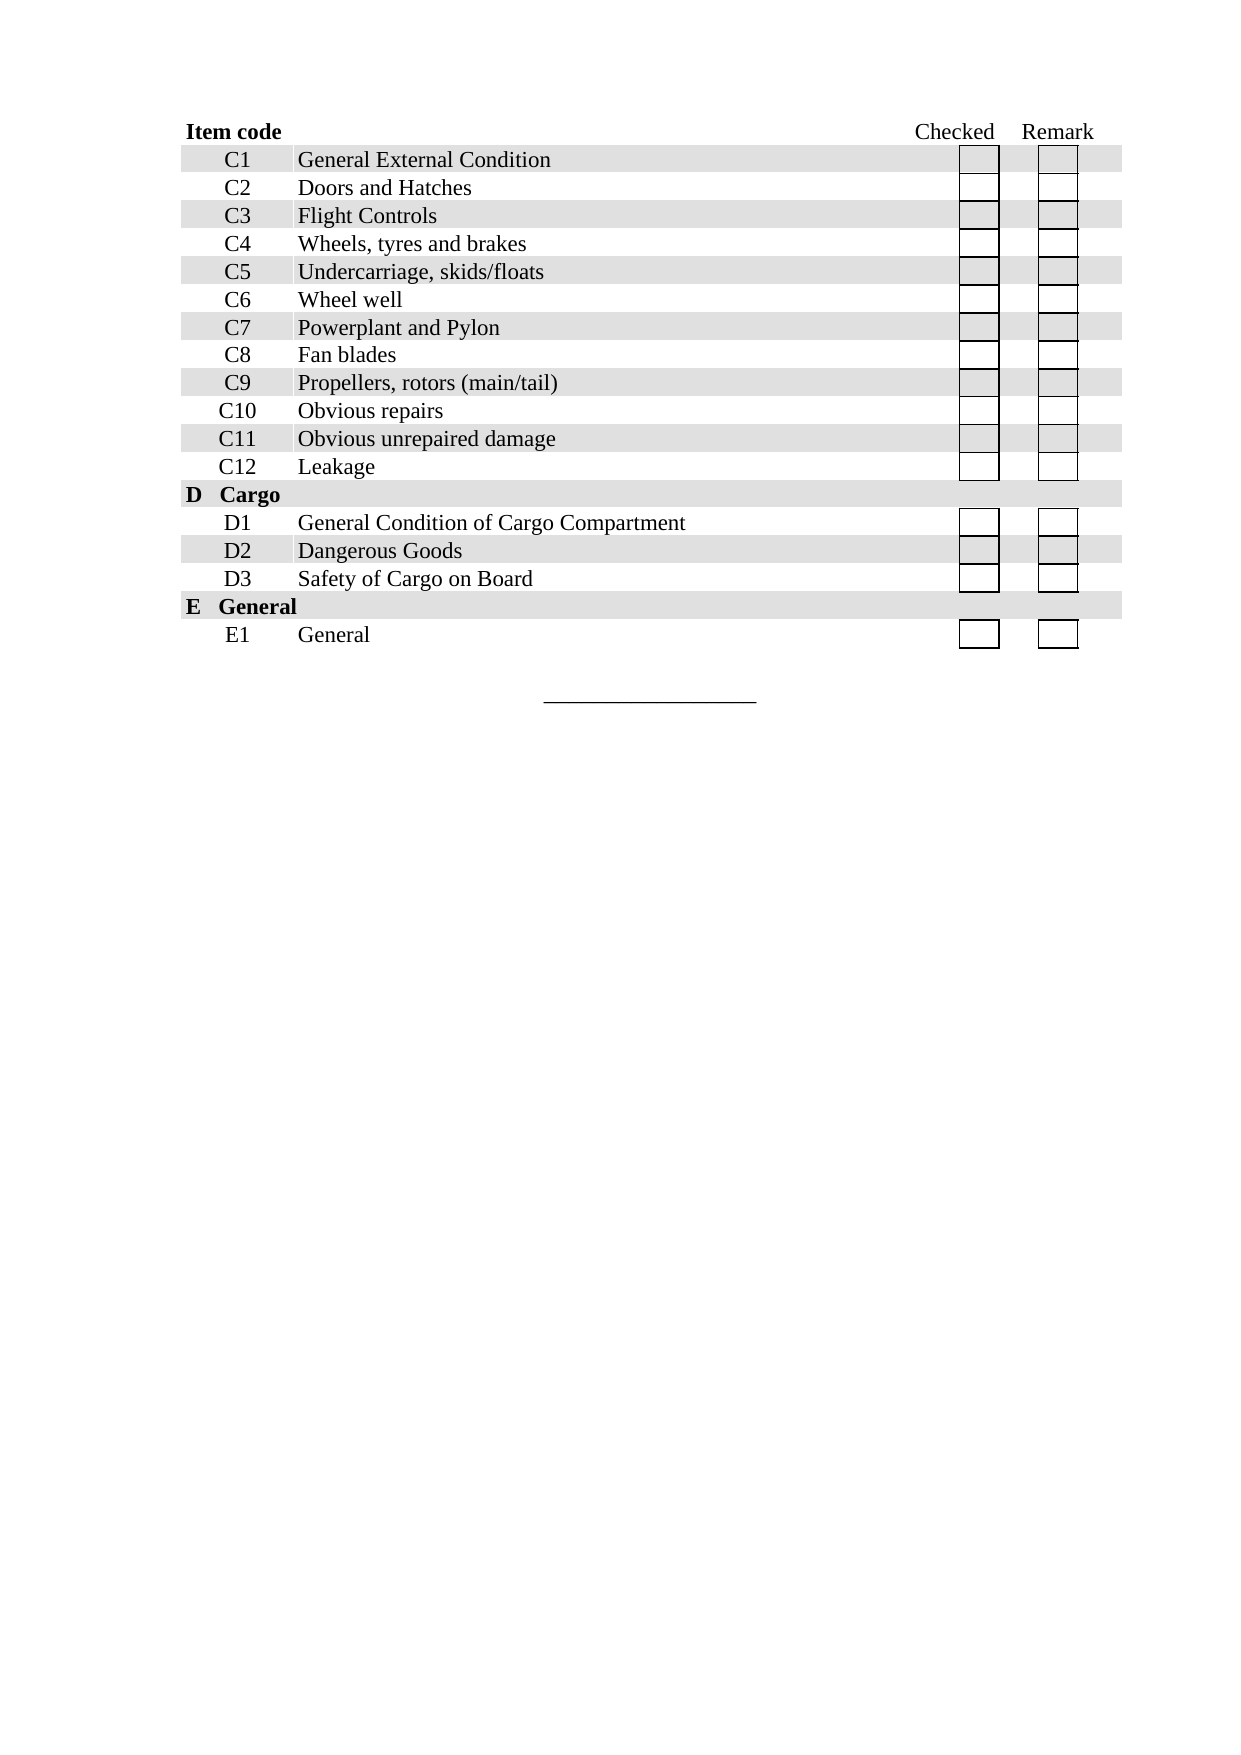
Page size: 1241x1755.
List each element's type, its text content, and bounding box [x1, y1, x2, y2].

table_cell [920, 424, 959, 452]
table_cell [960, 258, 998, 284]
table_cell [1000, 424, 1038, 452]
table_cell Undercarriage, skids/floats [294, 256, 920, 284]
table_cell [1039, 342, 1077, 368]
table_cell [960, 537, 998, 563]
table_cell [1078, 535, 1122, 563]
table_cell [1039, 146, 1077, 172]
table_cell [1078, 591, 1122, 619]
table_cell [960, 425, 998, 452]
table_cell C9 [181, 368, 293, 396]
table_cell Fan blades [294, 340, 920, 368]
table_cell [1078, 173, 1122, 200]
table_cell E General [181, 591, 920, 619]
table_cell [999, 480, 1038, 507]
table_cell [1039, 397, 1077, 424]
table_cell [960, 509, 998, 535]
table_cell [920, 368, 959, 396]
table_cell [1000, 284, 1038, 312]
table_cell [1000, 452, 1038, 479]
table_cell [1078, 619, 1122, 647]
table_cell [1039, 230, 1077, 256]
table_cell [1078, 284, 1122, 312]
table_cell Leakage [294, 452, 920, 479]
table_cell Flight Controls [294, 200, 920, 228]
table_cell [960, 342, 998, 368]
table_header Checked [557, 118, 999, 144]
table_cell [1000, 563, 1038, 591]
table_cell [1039, 370, 1077, 396]
table_cell [1000, 173, 1038, 200]
table_cell [920, 312, 959, 340]
table_cell C6 [181, 284, 293, 312]
table_cell [1000, 312, 1038, 340]
table_cell [1039, 258, 1077, 284]
table_cell [960, 286, 998, 312]
table_cell [960, 174, 998, 200]
table_cell [960, 397, 998, 424]
table_cell [920, 452, 959, 479]
table_cell [1038, 593, 1078, 619]
table_cell [1039, 174, 1077, 200]
table_cell C1 [181, 145, 293, 172]
table_cell [920, 228, 959, 256]
table_cell [920, 145, 959, 172]
table_cell [960, 146, 998, 172]
table_cell [1039, 453, 1077, 479]
table_cell [1039, 314, 1077, 340]
table_cell [1000, 256, 1038, 284]
table_cell [1000, 200, 1038, 228]
table_header Item code [181, 118, 557, 144]
table_cell [1000, 535, 1038, 563]
table_cell [1078, 452, 1122, 479]
table_cell E1 [181, 619, 293, 647]
table_cell Obvious unrepaired damage [294, 424, 920, 452]
table_cell [960, 314, 998, 340]
table_cell [920, 396, 959, 424]
table_cell [1078, 256, 1122, 284]
table_cell [960, 565, 998, 591]
table_cell C7 [181, 312, 293, 340]
table_cell Wheel well [294, 284, 920, 312]
table_header [1117, 118, 1122, 144]
table_cell [920, 256, 959, 284]
table_cell [920, 619, 959, 647]
table_cell [1038, 481, 1078, 507]
table_cell [920, 591, 959, 619]
table_header Remark [999, 118, 1117, 144]
table_cell [920, 508, 959, 535]
table_cell [960, 453, 998, 479]
table_cell Safety of Cargo on Board [294, 563, 920, 591]
table_cell [959, 481, 999, 507]
table_cell [1039, 425, 1077, 452]
table_cell [1039, 565, 1077, 591]
table_cell General Condition of Cargo Compartment [294, 508, 920, 535]
table_cell C11 [181, 424, 293, 452]
table_cell Powerplant and Pylon [294, 312, 920, 340]
table_cell [920, 480, 959, 507]
table_cell General [294, 619, 920, 647]
table_cell [1078, 424, 1122, 452]
table_cell [1000, 619, 1038, 647]
table_cell [1000, 396, 1038, 424]
table_cell C5 [181, 256, 293, 284]
table_cell [1078, 200, 1122, 228]
table_cell D1 [181, 508, 293, 535]
table_cell [920, 340, 959, 368]
table_cell [1039, 202, 1077, 228]
table_cell C3 [181, 200, 293, 228]
table_cell [960, 202, 998, 228]
table_cell [1000, 508, 1038, 535]
table_cell [959, 593, 999, 619]
text _________________ [177, 677, 1122, 706]
table_cell [1039, 286, 1077, 312]
table_cell [920, 173, 959, 200]
table_cell [1078, 145, 1122, 172]
table_cell C8 [181, 340, 293, 368]
table_cell [920, 535, 959, 563]
table_cell C2 [181, 173, 293, 200]
table_cell Wheels, tyres and brakes [294, 228, 920, 256]
table_cell [920, 563, 959, 591]
table_cell [1078, 508, 1122, 535]
table_cell [960, 370, 998, 396]
table_cell [1039, 509, 1077, 535]
table_cell [1039, 621, 1077, 647]
table_cell [1078, 340, 1122, 368]
table_cell [1000, 228, 1038, 256]
table_cell [1000, 340, 1038, 368]
table_cell [920, 200, 959, 228]
table_cell Dangerous Goods [294, 535, 920, 563]
table_cell [1039, 537, 1077, 563]
table_cell [960, 621, 998, 647]
table_cell [1078, 563, 1122, 591]
table_cell Doors and Hatches [294, 173, 920, 200]
table_cell [1078, 396, 1122, 424]
table_cell Obvious repairs [294, 396, 920, 424]
table_cell C10 [181, 396, 293, 424]
table_cell D3 [181, 563, 293, 591]
table_cell [999, 591, 1038, 619]
table_cell C12 [181, 452, 293, 479]
table_cell D Cargo [181, 480, 920, 507]
table_cell D2 [181, 535, 293, 563]
table_cell [1000, 145, 1038, 172]
table_cell [1078, 368, 1122, 396]
table_cell [1000, 368, 1038, 396]
table_cell Propellers, rotors (main/tail) [294, 368, 920, 396]
table_cell [1078, 480, 1122, 507]
table_cell [1078, 228, 1122, 256]
table_cell [1078, 312, 1122, 340]
table_cell C4 [181, 228, 293, 256]
table_cell [960, 230, 998, 256]
table_cell General External Condition [294, 145, 920, 172]
table_cell [920, 284, 959, 312]
